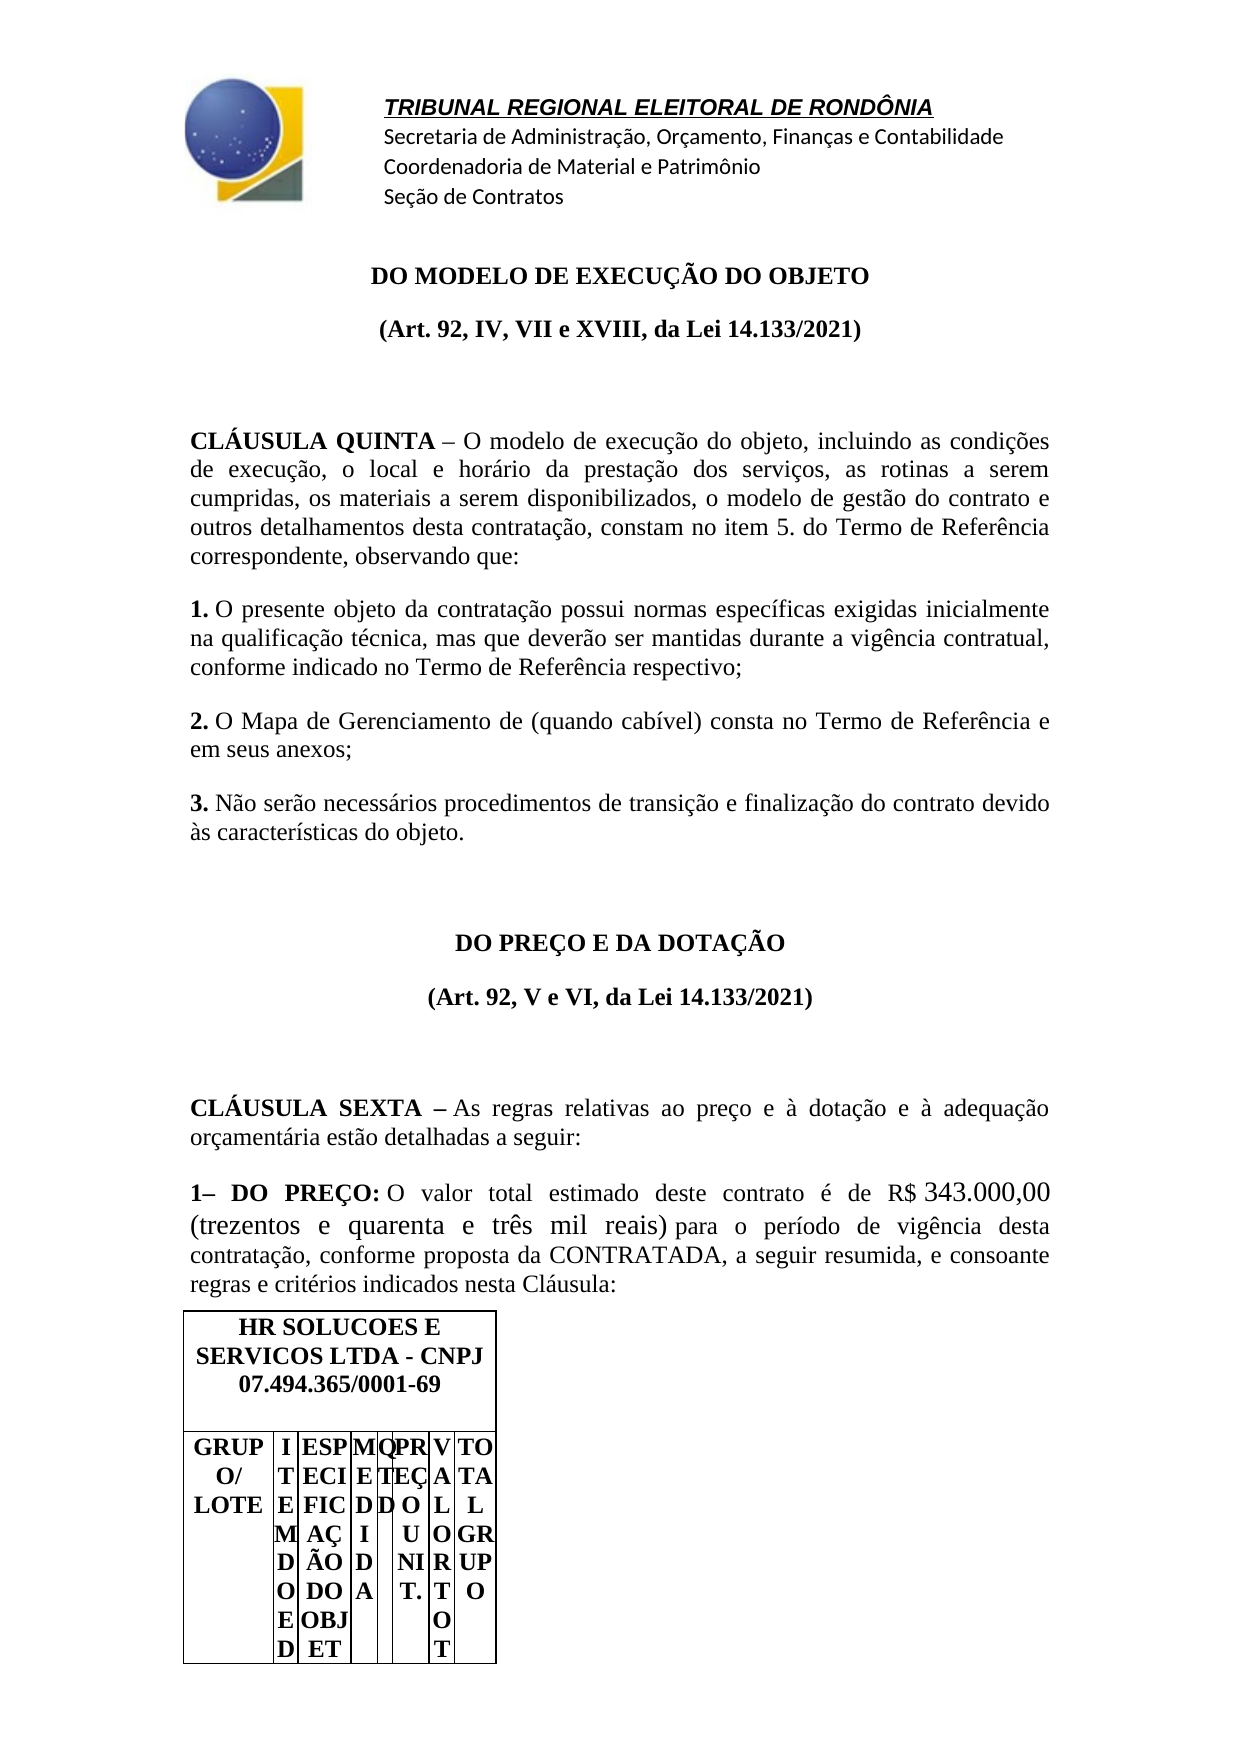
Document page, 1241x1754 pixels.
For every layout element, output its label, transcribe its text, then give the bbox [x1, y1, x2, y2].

table_cell ITEM DO EDITAL [274, 1432, 297, 1536]
table_cell QTD [378, 1432, 392, 1444]
table_cell VALOR TOT [430, 1432, 454, 1662]
text 1– DO PREÇO: O valor total estimado deste contrato é de R$ 343.000,00 (trezentos e quarenta e três mil reais) para o período de vigência desta contratação, conforme proposta da CONTRATADA, a seguir resumida, e consoante regras e critérios indicados nesta Cláusula: [190, 1176, 1051, 1298]
text 3. Não serão necessários procedimentos de transição e finalização do contrato devido às características do objeto. [190, 788, 1051, 846]
table_cell QTD [378, 1511, 392, 1662]
text 1. O presente objeto da contratação possui normas específicas exigidas inicialmente na qualificação técnica, mas que deverão ser mantidas durante a vigência contratual, conforme indicado no Termo de Referência respectivo; [190, 594, 1051, 681]
table_cell QTD [378, 1469, 392, 1498]
table_header HR SOLUCOES E SERVICOS LTDA - CNPJ 07.494.365/0001-69 [184, 1312, 495, 1431]
table_cell QTD [383, 1498, 390, 1512]
table_cell QTD [378, 1450, 392, 1468]
table_cell ESPECIFICAÇÃO DO OBJET [299, 1432, 350, 1662]
text 2. O Mapa de Gerenciamento de (quando cabível) consta no Termo de Referência e em seus anexos; [190, 706, 1051, 763]
table_cell GRUPO/LOTE [184, 1432, 273, 1662]
table_cell TOTAL GRUPO [455, 1432, 495, 1662]
text (Art. 92, V e VI, da Lei 14.133/2021) [190, 982, 1051, 1011]
table_cell PREÇO UNIT. [393, 1432, 428, 1662]
text CLÁUSULA QUINTA – O modelo de execução do objeto, incluindo as condições de execução, o local e horário da prestação dos serviços, as rotinas a serem cumpridas, os materiais a serem disponibilizados, o modelo de gestão do contrato e outros detalhamentos desta contratação, constam no item 5. do Termo de Referência correspondente, observando que: [190, 426, 1051, 569]
table_cell QTD [382, 1440, 391, 1454]
table_cell ITEM DO EDITAL [274, 1529, 297, 1662]
text DO PREÇO E DA DOTAÇÃO [190, 928, 1051, 957]
table_cell MEDIDA [352, 1432, 377, 1662]
text DO MODELO DE EXECUÇÃO DO OBJETO [190, 261, 1051, 289]
text (Art. 92, IV, VII e XVIII, da Lei 14.133/2021) [190, 314, 1051, 343]
text CLÁUSULA SEXTA – As regras relativas ao preço e à dotação e à adequação orçamentária estão detalhadas a seguir: [190, 1093, 1051, 1151]
